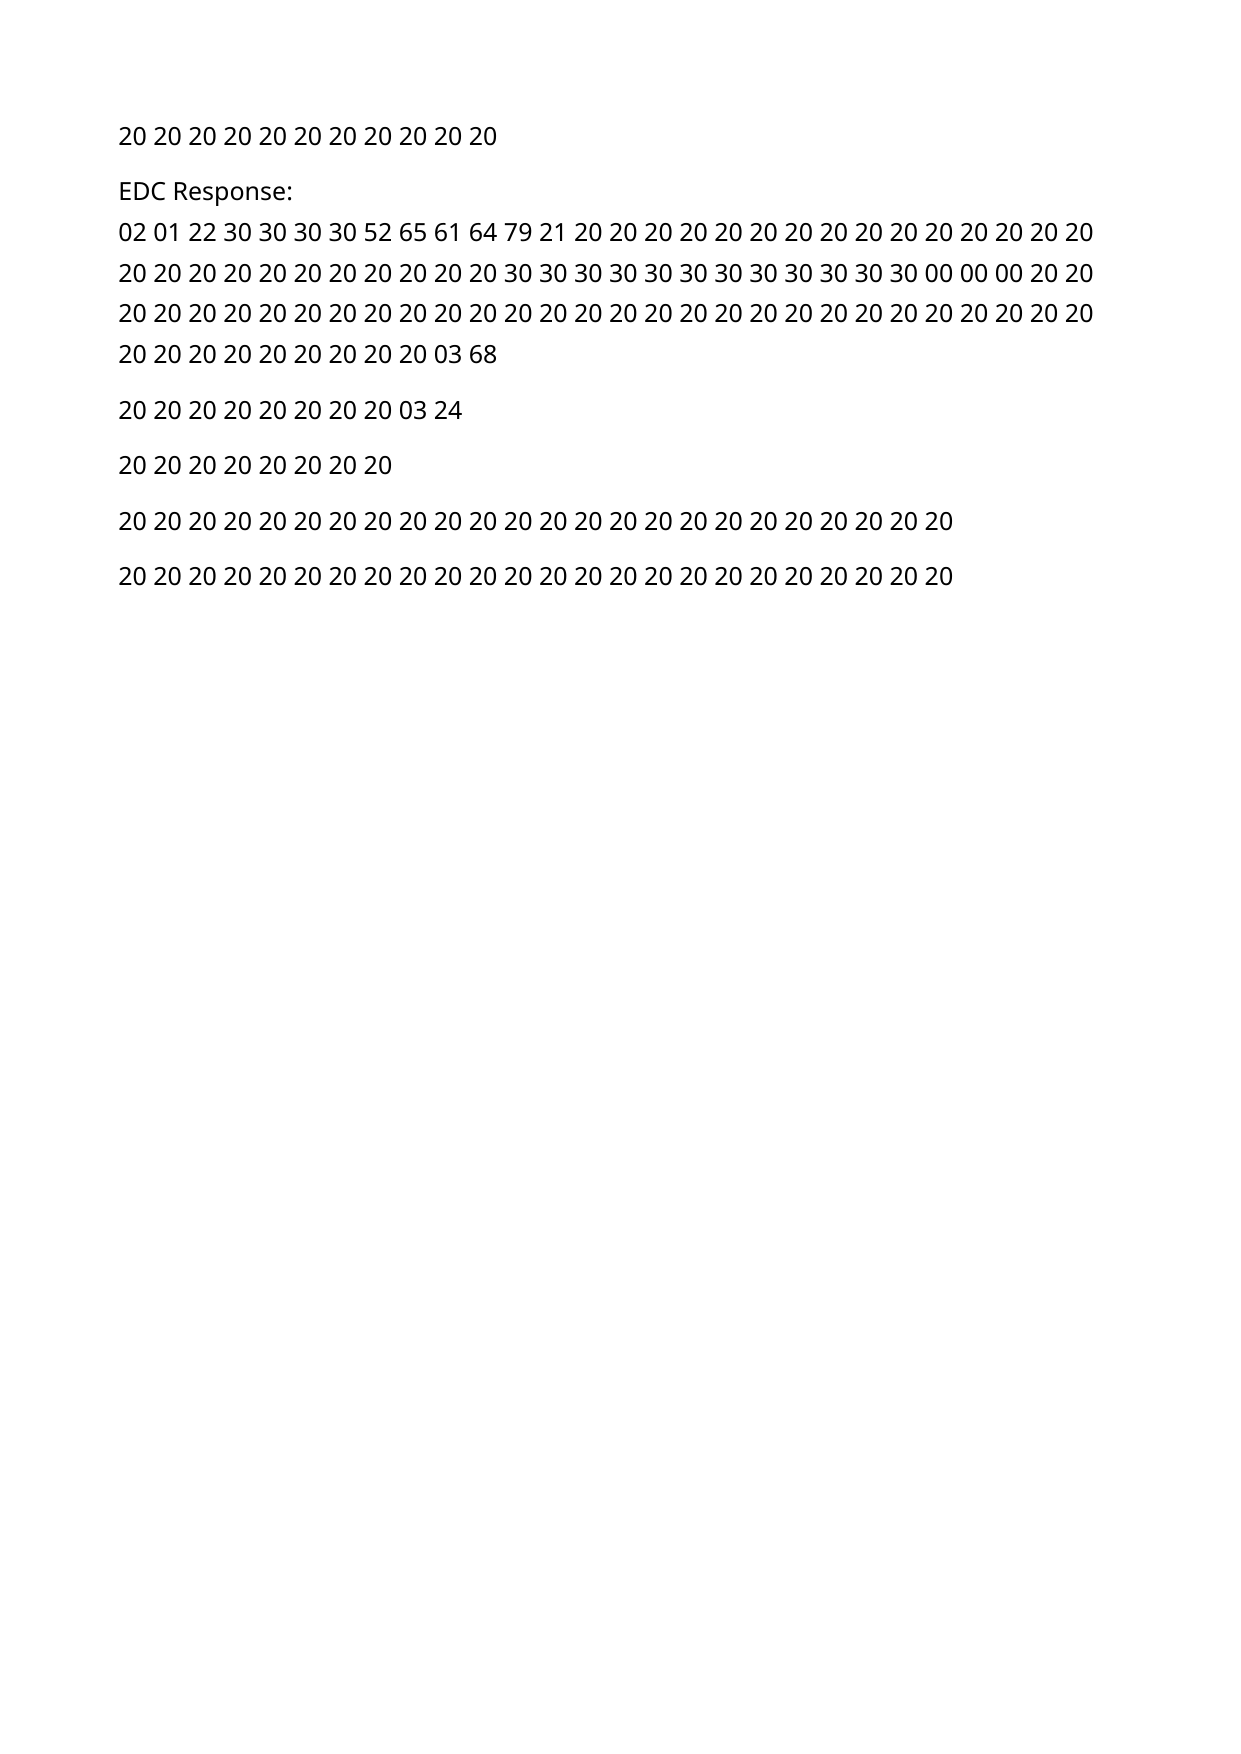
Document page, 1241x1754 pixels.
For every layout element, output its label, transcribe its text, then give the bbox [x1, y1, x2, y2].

text 20 20 20 20 20 20 20 20 20 20 20 [118, 118, 1122, 152]
text 20 20 20 20 20 20 20 20 [118, 448, 1122, 482]
text 20 20 20 20 20 20 20 20 20 20 20 20 20 20 20 20 20 20 20 20 20 20 20 20 [118, 558, 1122, 593]
text 20 20 20 20 20 20 20 20 03 24 [118, 392, 1122, 426]
text EDC Response: 02 01 22 30 30 30 30 52 65 61 64 79 21 20 20 20 20 20 20 20 20 20 20 20 20 20 20 20 20 20 20 20 20 20 20 20 20 20 20 30 30 30 30 30 30 30 30 30 30 30 30 00 00 00 20 20 20 20 20 20 20 20 20 20 20 20 20 20 20 20 20 20 20 20 20 20 20 20 20 20 20 20 20 20 20 20 20 20 20 20 20 20 20 03 68 [118, 173, 1122, 371]
text 20 20 20 20 20 20 20 20 20 20 20 20 20 20 20 20 20 20 20 20 20 20 20 20 [118, 503, 1122, 537]
